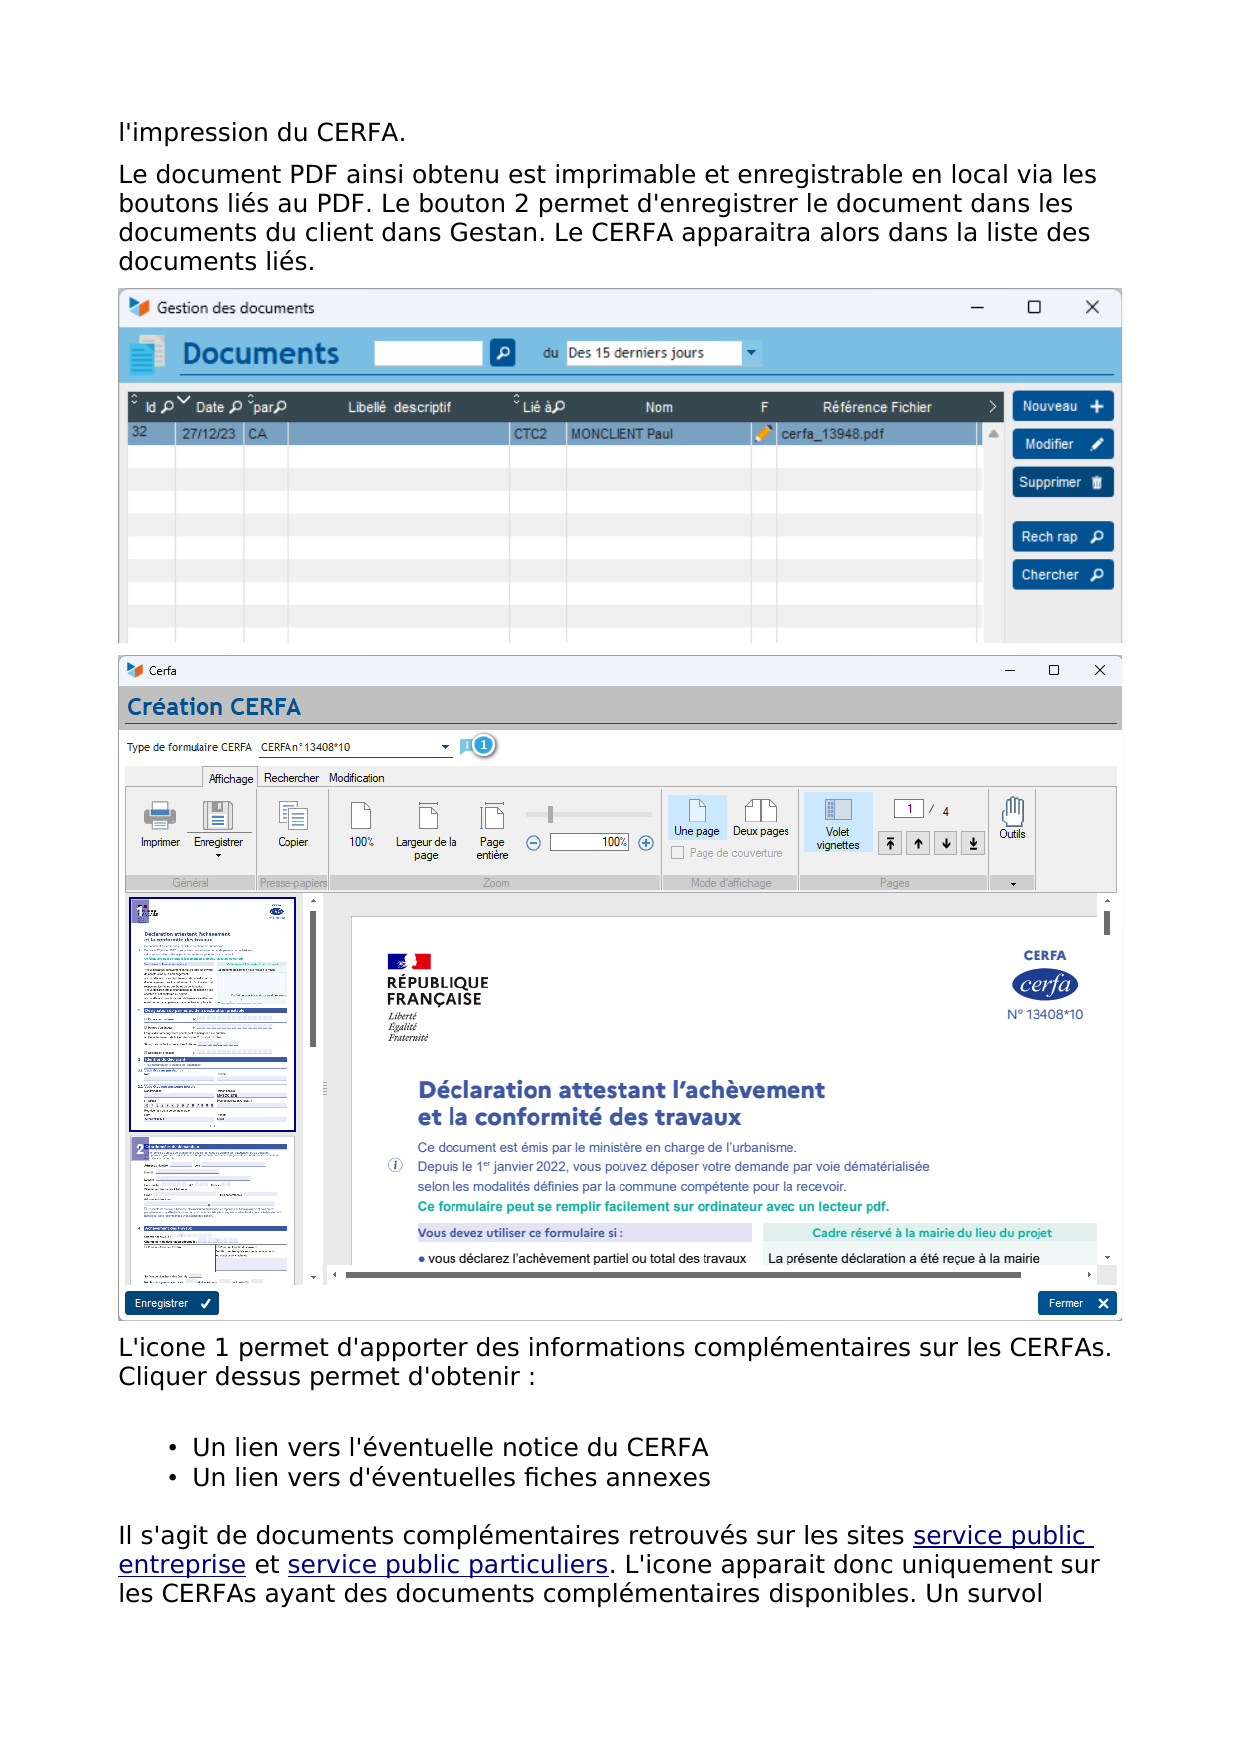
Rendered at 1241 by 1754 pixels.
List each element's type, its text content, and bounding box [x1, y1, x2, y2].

list Un lien vers l'éventuelle notice du CERFA [177, 1433, 1122, 1463]
text Le document PDF ainsi obtenu est imprimable et enregistrable en local via les boutons liés au PDF. Le bouton 2 permet d'enregistrer le document dans les documents du client dans Gestan. Le CERFA apparaitra alors dans la liste des documents liés. [118, 160, 1122, 276]
text L'icone 1 permet d'apporter des informations complémentaires sur les CERFAs. Cliquer dessus permet d'obtenir : [118, 1333, 1122, 1392]
picture [118, 655, 1123, 1321]
picture [118, 288, 1123, 643]
list Un lien vers d'éventuelles fiches annexes [177, 1463, 1122, 1492]
text l'impression du CERFA. [118, 118, 1122, 147]
text Il s'agit de documents complémentaires retrouvés sur les sites service public entreprise et service public particuliers. L'icone apparait donc uniquement sur les CERFAs ayant des documents complémentaires disponibles. Un survol [118, 1521, 1122, 1609]
